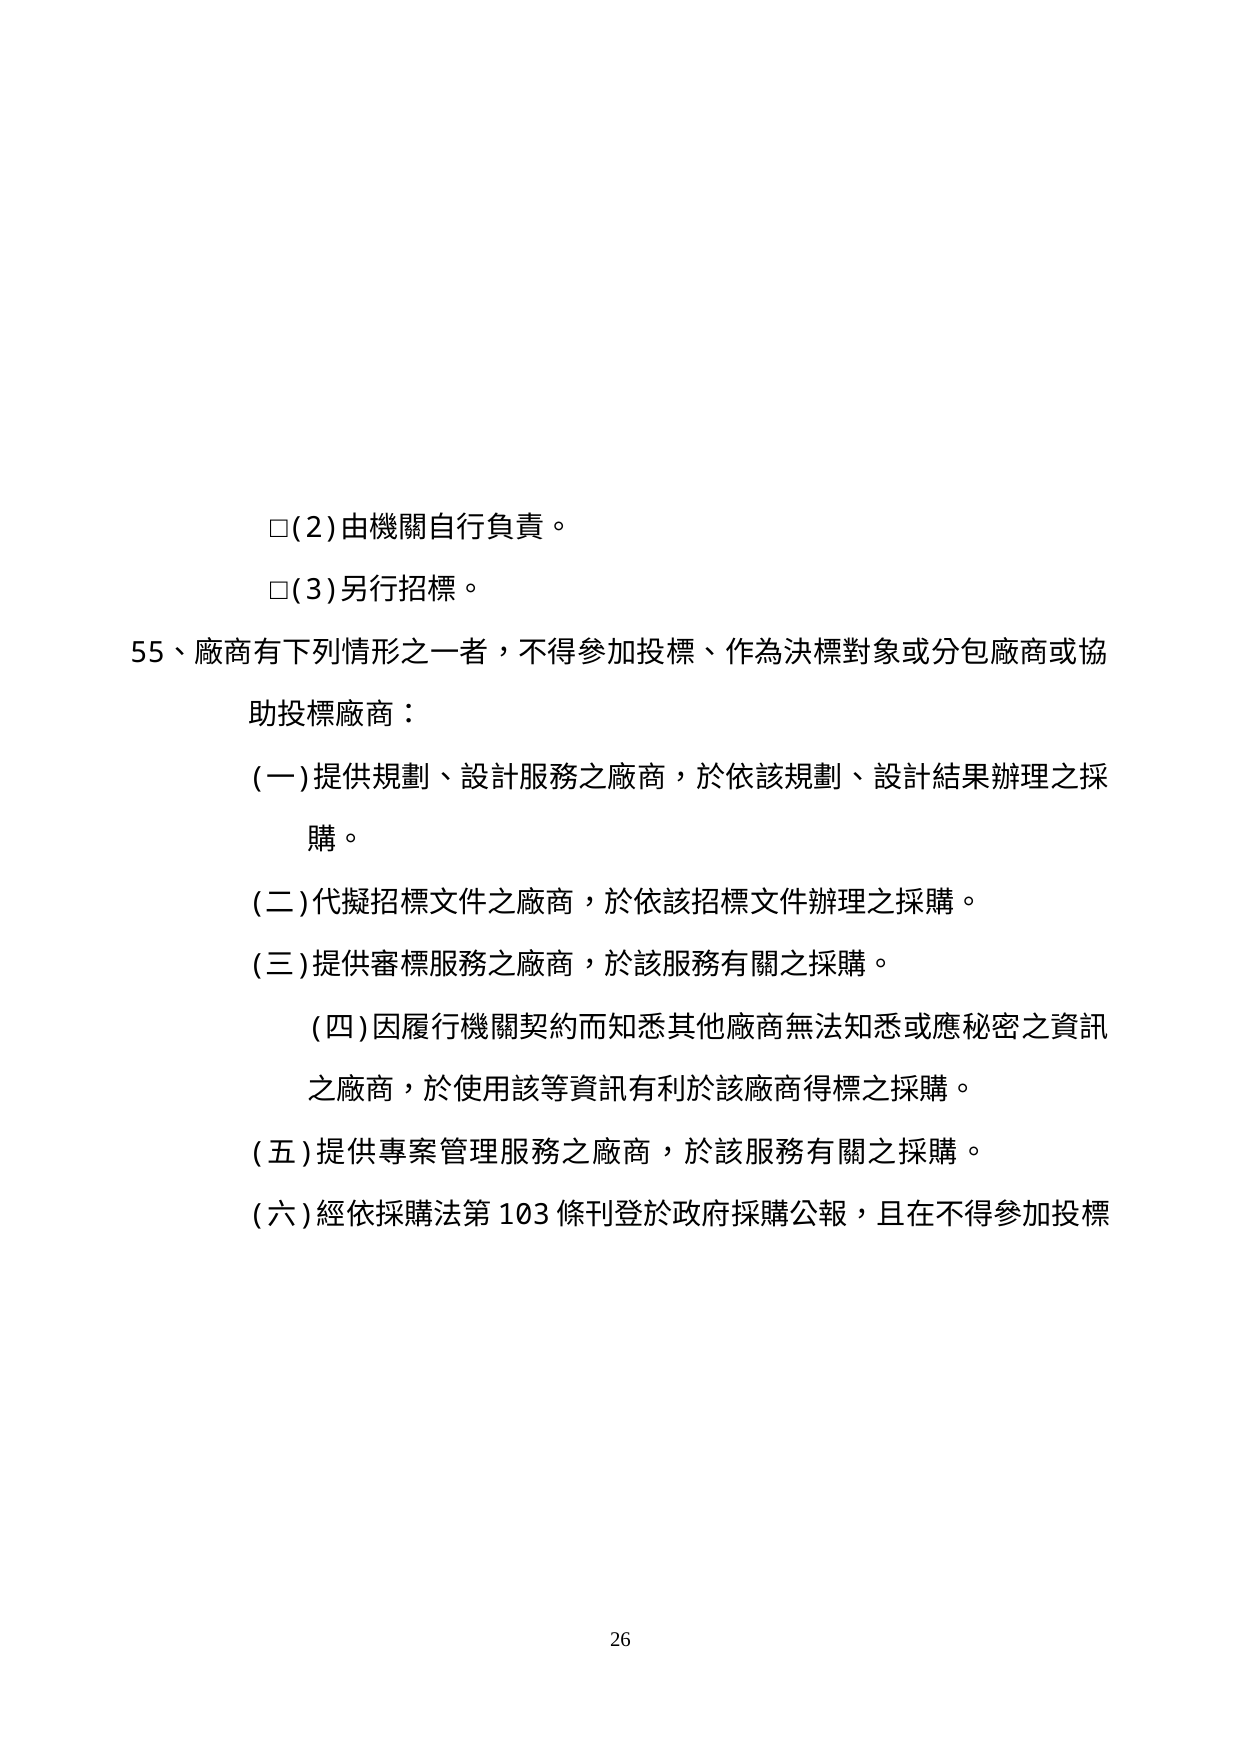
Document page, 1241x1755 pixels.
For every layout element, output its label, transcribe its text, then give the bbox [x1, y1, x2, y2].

text (二)代擬招標文件之廠商，於依該招標文件辦理之採購。 [248, 858, 1110, 920]
list 廠商有下列情形之一者，不得參加投標、作為決標對象或分包廠商或協助投標廠商： [130, 608, 1110, 733]
text (五)提供專案管理服務之廠商，於該服務有關之採購。 [248, 1108, 1110, 1170]
text □(2)由機關自行負責。 [130, 483, 1110, 545]
text □(3)另行招標。 [130, 545, 1110, 608]
text (一)提供規劃、設計服務之廠商，於依該規劃、設計結果辦理之採購。 [248, 733, 1110, 858]
text (三)提供審標服務之廠商，於該服務有關之採購。 [248, 920, 1110, 983]
text (六)經依採購法第103條刊登於政府採購公報，且在不得參加投標 [248, 1170, 1110, 1233]
text (四)因履行機關契約而知悉其他廠商無法知悉或應秘密之資訊之廠商，於使用該等資訊有利於該廠商得標之採購。 [307, 983, 1110, 1108]
